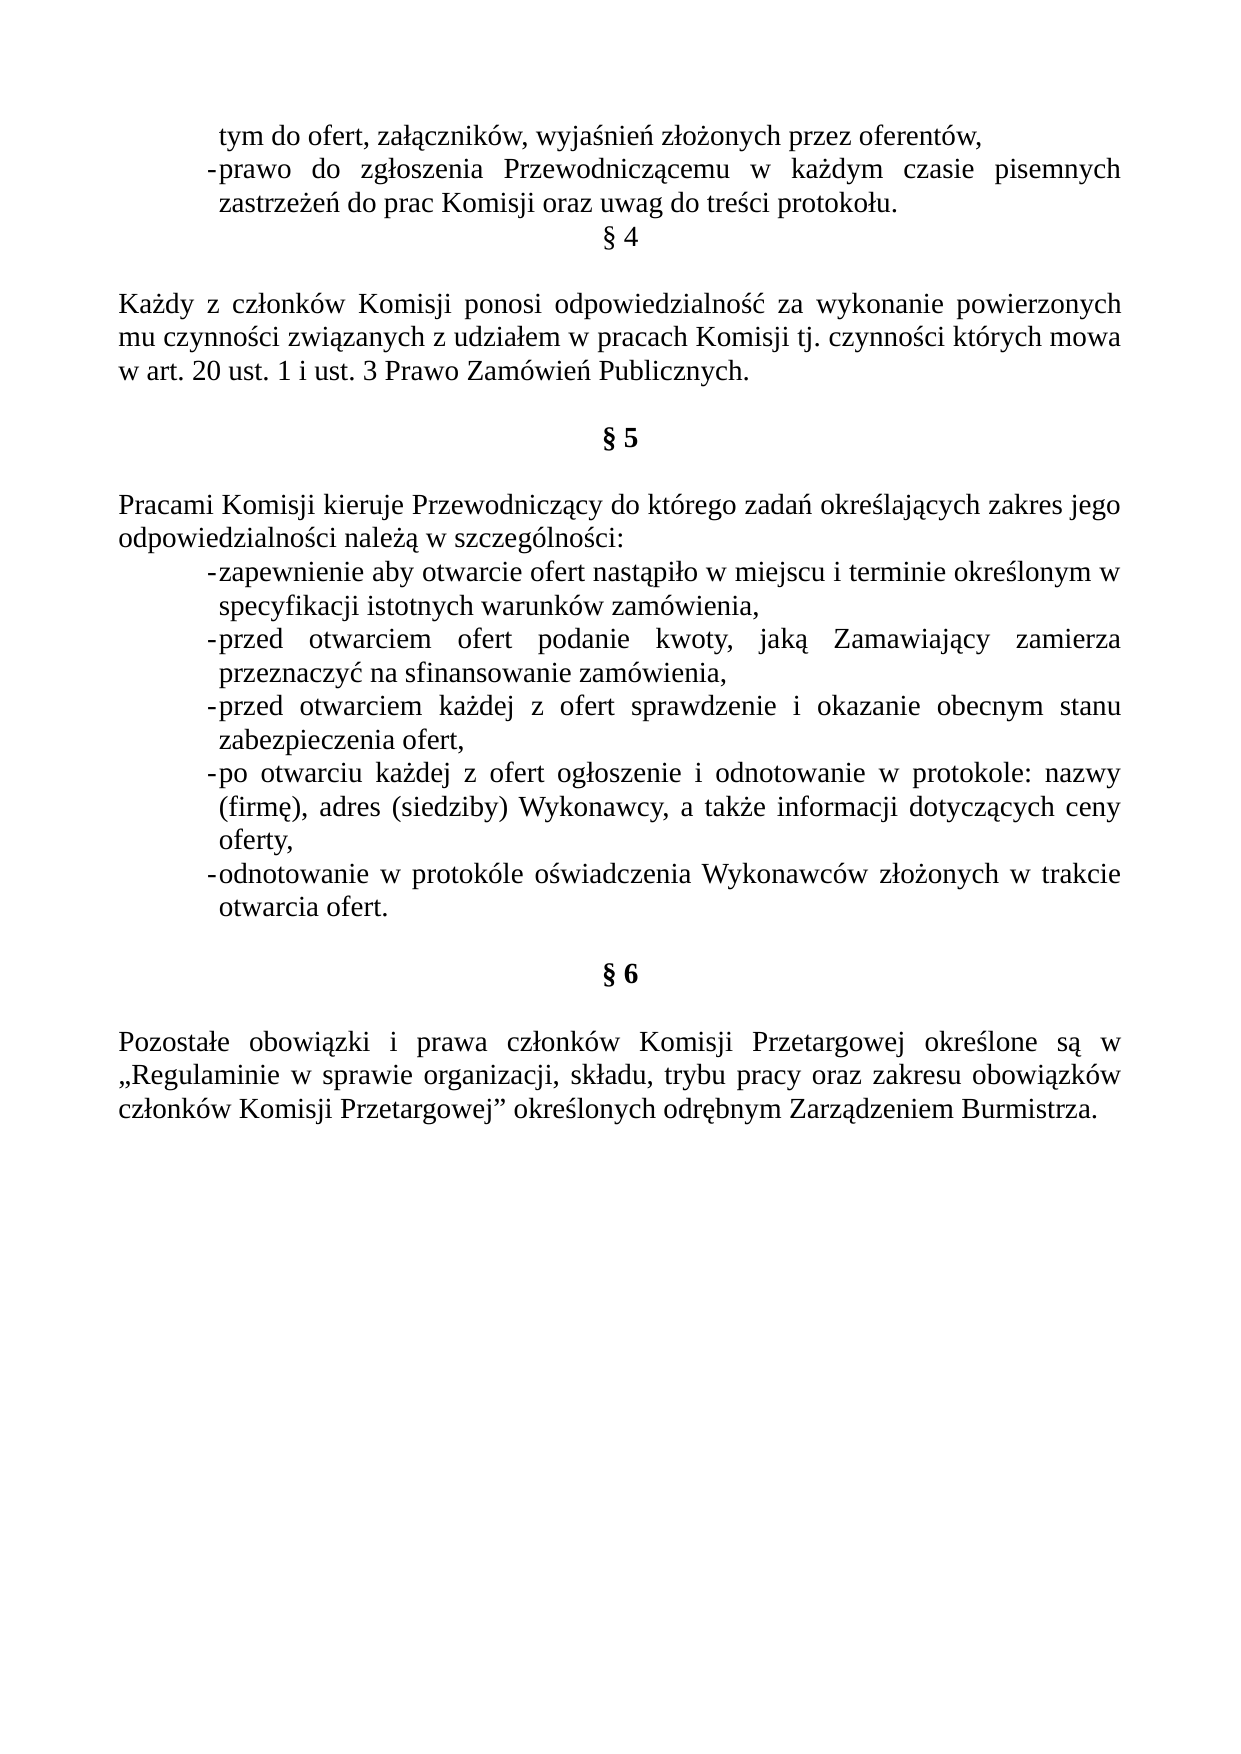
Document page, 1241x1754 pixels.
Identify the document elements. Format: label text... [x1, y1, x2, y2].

text Pozostałe obowiązki i prawa członków Komisji Przetargowej określone są w „Regulaminie w sprawie organizacji, składu, trybu pracy oraz zakresu obowiązków członków Komisji Przetargowej” określonych odrębnym Zarządzeniem Burmistrza. [118, 1024, 1122, 1124]
text § 5 [118, 420, 1122, 453]
list po otwarciu każdej z ofert ogłoszenie i odnotowanie w protokole: nazwy (firmę), adres (siedziby) Wykonawcy, a także informacji dotyczących ceny oferty, [207, 755, 1122, 856]
list prawo do zgłoszenia Przewodniczącemu w każdym czasie pisemnych zastrzeżeń do prac Komisji oraz uwag do treści protokołu. [207, 152, 1122, 219]
text Pracami Komisji kieruje Przewodniczący do którego zadań określających zakres jego odpowiedzialności należą w szczególności: [118, 487, 1122, 554]
list odnotowanie w protokóle oświadczenia Wykonawców złożonych w trakcie otwarcia ofert. [207, 856, 1122, 923]
list zapewnienie aby otwarcie ofert nastąpiło w miejscu i terminie określonym w specyfikacji istotnych warunków zamówienia, [207, 554, 1122, 621]
list przed otwarciem ofert podanie kwoty, jaką Zamawiający zamierza przeznaczyć na sfinansowanie zamówienia, [207, 621, 1122, 688]
text § 4 [118, 219, 1122, 252]
list przed otwarciem każdej z ofert sprawdzenie i okazanie obecnym stanu zabezpieczenia ofert, [207, 688, 1122, 755]
text § 6 [118, 957, 1122, 990]
list tym do ofert, załączników, wyjaśnień złożonych przez oferentów, [207, 118, 1122, 152]
text Każdy z członków Komisji ponosi odpowiedzialność za wykonanie powierzonych mu czynności związanych z udziałem w pracach Komisji tj. czynności których mowa w art. 20 ust. 1 i ust. 3 Prawo Zamówień Publicznych. [118, 286, 1122, 386]
